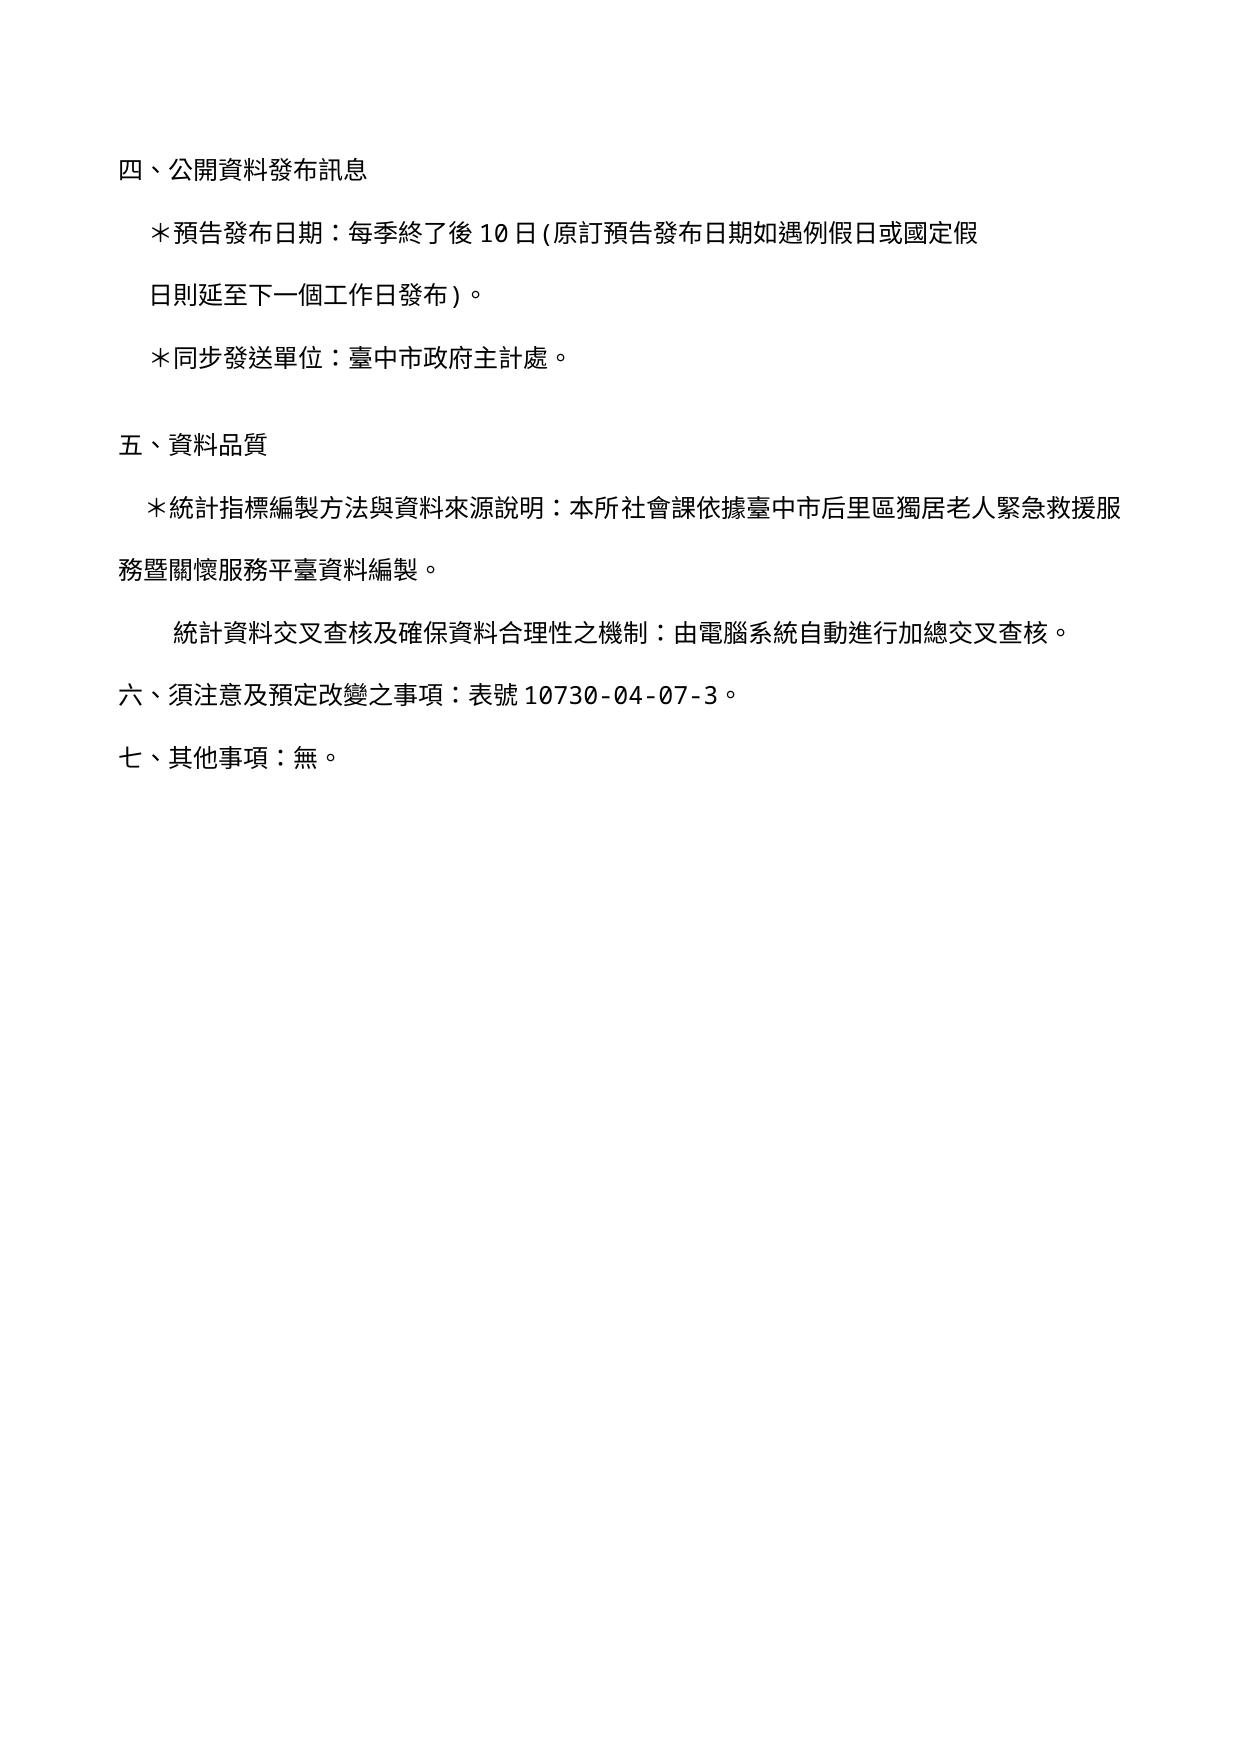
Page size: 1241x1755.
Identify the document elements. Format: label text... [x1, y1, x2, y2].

text 統計資料交叉查核及確保資料合理性之機制：由電腦系統自動進行加總交叉查核。 [174, 589, 1122, 652]
text 五、資料品質 [118, 402, 1122, 464]
text 六、須注意及預定改變之事項：表號10730-04-07-3。 [118, 652, 1122, 714]
text ＊預告發布日期：每季終了後10日(原訂預告發布日期如遇例假日或國定假 [149, 189, 1122, 252]
text 七、其他事項：無。 [118, 714, 1122, 777]
text ＊統計指標編製方法與資料來源說明：本所社會課依據臺中市后里區獨居老人緊急救援服務暨關懷服務平臺資料編製。 [118, 464, 1122, 589]
text 日則延至下一個工作日發布)。 [149, 252, 1122, 314]
text ＊同步發送單位：臺中市政府主計處。 [149, 314, 1122, 377]
text 四、公開資料發布訊息 [118, 127, 1122, 189]
